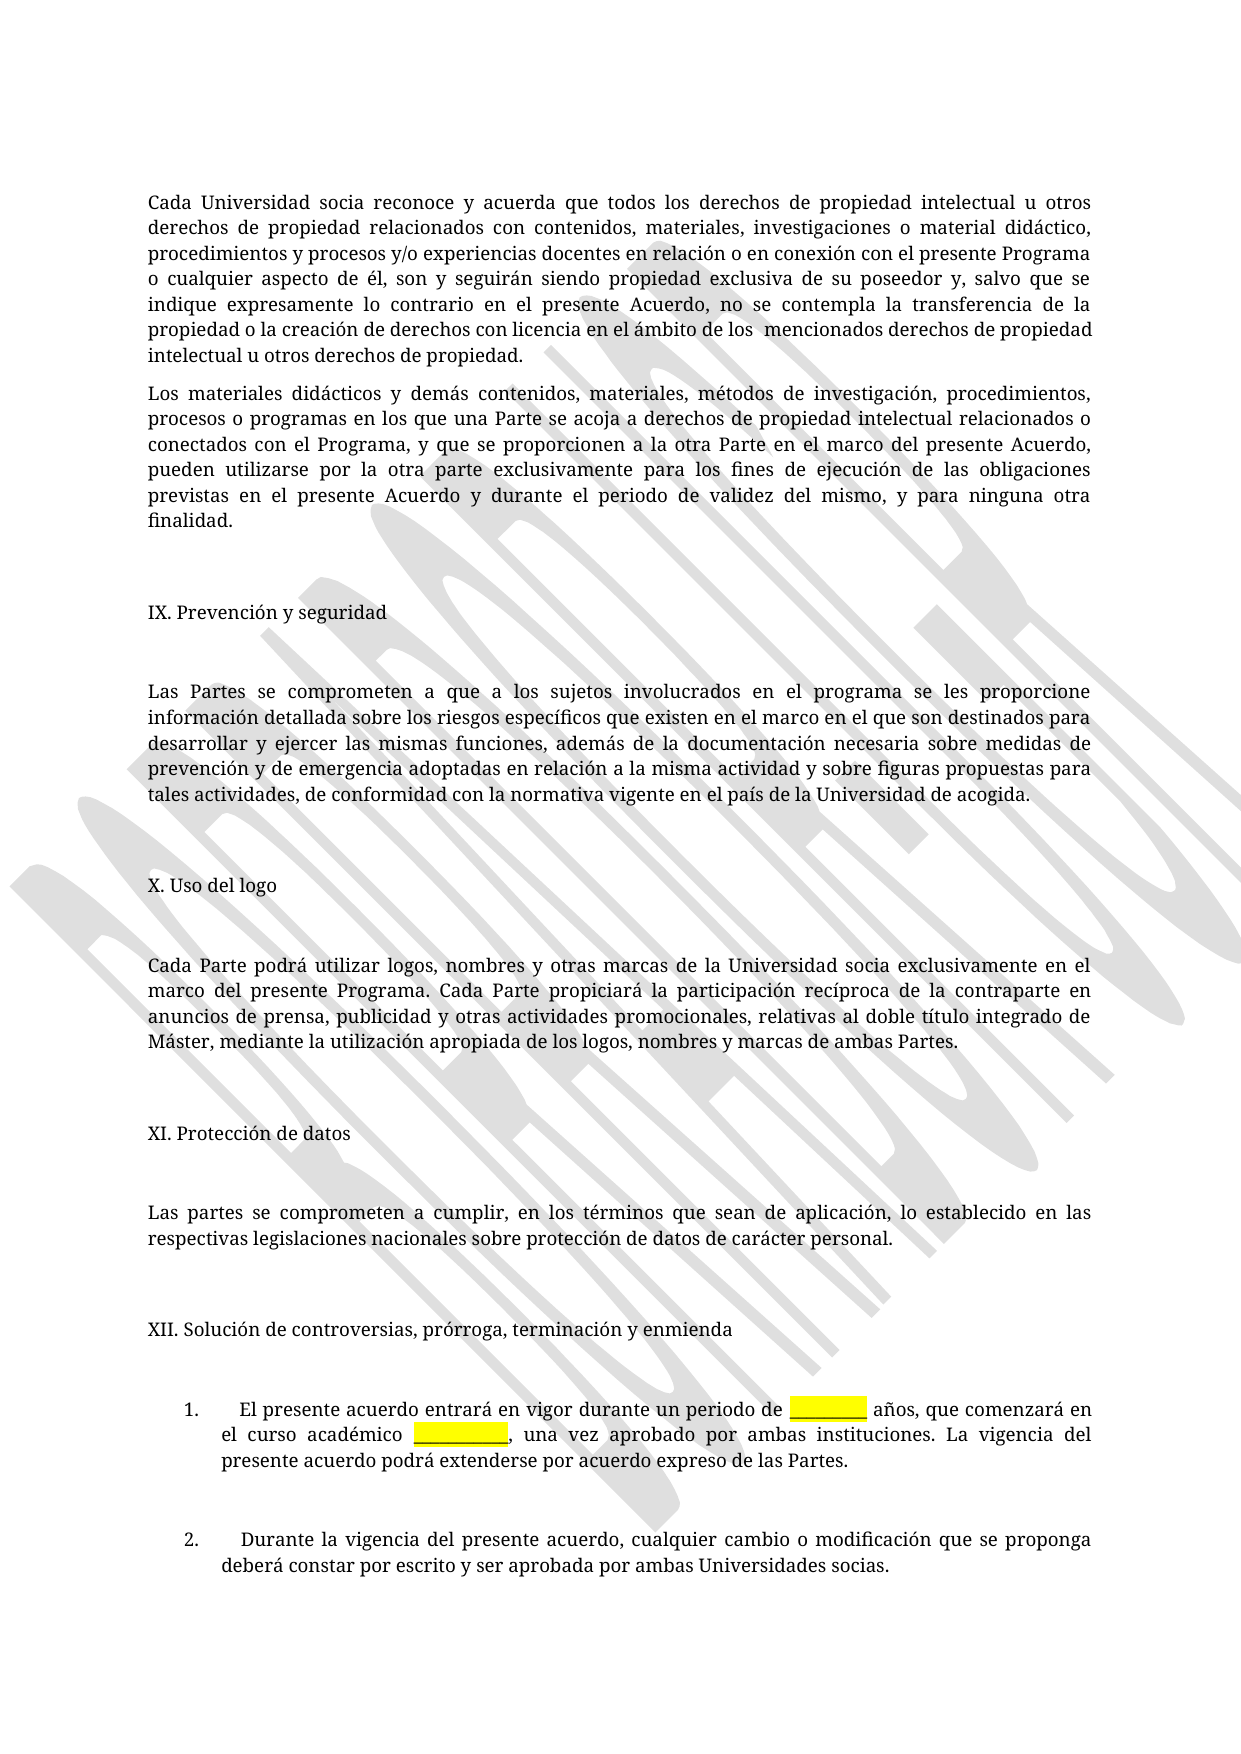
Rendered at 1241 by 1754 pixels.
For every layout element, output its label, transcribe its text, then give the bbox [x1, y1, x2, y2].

text Las partes se comprometen a cumplir, en los términos que sean de aplicación, lo establecido en las respectivas legislaciones nacionales sobre protección de datos de carácter personal. [442, 1199, 566, 1251]
text XI. Protección de datos [670, 1120, 734, 1146]
text X. Uso del logo [534, 873, 597, 898]
text X. Uso del logo [364, 873, 447, 898]
text Los materiales didácticos y demás contenidos, materiales, métodos de investigación, procedimientos, procesos o programas en los que una Parte se acoja a derechos de propiedad intelectual relacionados o conectados con el Programa, y que se proporcionen a la otra Parte en el marco del presente Acuerdo, pueden utilizarse por la otra parte exclusivamente para los fines de ejecución de las obligaciones previstas en el presente Acuerdo y durante el periodo de validez del mismo, y para ninguna otra finalidad. [831, 380, 1092, 533]
text Cada Parte podrá utilizar logos, nombres y otras marcas de la Universidad socia exclusivamente en el marco del presente Programa. Cada Parte propiciará la participación recíproca de la contraparte en anuncios de prensa, publicidad y otras actividades promocionales, relativas al doble título integrado de Máster, mediante la utilización apropiada de los logos, nombres y marcas de ambas Partes. [618, 952, 753, 1054]
text Cada Parte podrá utilizar logos, nombres y otras marcas de la Universidad socia exclusivamente en el marco del presente Programa. Cada Parte propiciará la participación recíproca de la contraparte en anuncios de prensa, publicidad y otras actividades promocionales, relativas al doble título integrado de Máster, mediante la utilización apropiada de los logos, nombres y marcas de ambas Partes. [748, 952, 872, 1054]
text IX. Prevención y seguridad [369, 599, 448, 625]
text XI. Protección de datos [458, 1120, 502, 1146]
text Las partes se comprometen a cumplir, en los términos que sean de aplicación, lo establecido en las respectivas legislaciones nacionales sobre protección de datos de carácter personal. [402, 1199, 477, 1251]
text Cada Parte podrá utilizar logos, nombres y otras marcas de la Universidad socia exclusivamente en el marco del presente Programa. Cada Parte propiciará la participación recíproca de la contraparte en anuncios de prensa, publicidad y otras actividades promocionales, relativas al doble título integrado de Máster, mediante la utilización apropiada de los logos, nombres y marcas de ambas Partes. [912, 952, 1071, 1054]
text XI. Protección de datos [316, 1120, 370, 1146]
text X. Uso del logo [702, 873, 802, 898]
text Los materiales didácticos y demás contenidos, materiales, métodos de investigación, procedimientos, procesos o programas en los que una Parte se acoja a derechos de propiedad intelectual relacionados o conectados con el Programa, y que se proporcionen a la otra Parte en el marco del presente Acuerdo, pueden utilizarse por la otra parte exclusivamente para los fines de ejecución de las obligaciones previstas en el presente Acuerdo y durante el periodo de validez del mismo, y para ninguna otra finalidad. [755, 380, 955, 533]
text XI. Protección de datos [546, 1120, 619, 1146]
text X. Uso del logo [796, 873, 840, 898]
text XII. Solución de controversias, prórroga, terminación y enmienda [148, 1317, 463, 1342]
text IX. Prevención y seguridad [148, 599, 324, 625]
text Las Partes se comprometen a que a los sujetos involucrados en el programa se les proporcione información detallada sobre los riesgos específicos que existen en el marco en el que son destinados para desarrollar y ejercer las mismas funciones, además de la documentación necesaria sobre medidas de prevención y de emergencia adoptadas en relación a la misma actividad y sobre figuras propuestas para tales actividades, de conformidad con la normativa vigente en el país de la Universidad de acogida. [714, 679, 919, 806]
text XI. Protección de datos [1016, 1120, 1092, 1146]
text XI. Protección de datos [727, 1120, 808, 1146]
text Cada Parte podrá utilizar logos, nombres y otras marcas de la Universidad socia exclusivamente en el marco del presente Programa. Cada Parte propiciará la participación recíproca de la contraparte en anuncios de prensa, publicidad y otras actividades promocionales, relativas al doble título integrado de Máster, mediante la utilización apropiada de los logos, nombres y marcas de ambas Partes. [783, 952, 942, 1054]
text X. Uso del logo [198, 873, 254, 898]
text Cada Parte podrá utilizar logos, nombres y otras marcas de la Universidad socia exclusivamente en el marco del presente Programa. Cada Parte propiciará la participación recíproca de la contraparte en anuncios de prensa, publicidad y otras actividades promocionales, relativas al doble título integrado de Máster, mediante la utilización apropiada de los logos, nombres y marcas de ambas Partes. [669, 952, 824, 1054]
text X. Uso del logo [1006, 873, 1079, 898]
text Las partes se comprometen a cumplir, en los términos que sean de aplicación, lo establecido en las respectivas legislaciones nacionales sobre protección de datos de carácter personal. [634, 1199, 724, 1251]
text XII. Solución de controversias, prórroga, terminación y enmienda [691, 1317, 773, 1342]
text XI. Protección de datos [798, 1120, 845, 1146]
text IX. Prevención y seguridad [559, 599, 644, 625]
text Cada Parte podrá utilizar logos, nombres y otras marcas de la Universidad socia exclusivamente en el marco del presente Programa. Cada Parte propiciará la participación recíproca de la contraparte en anuncios de prensa, publicidad y otras actividades promocionales, relativas al doble título integrado de Máster, mediante la utilización apropiada de los logos, nombres y marcas de ambas Partes. [515, 952, 648, 1054]
text XI. Protección de datos [611, 1120, 678, 1146]
text Cada Parte podrá utilizar logos, nombres y otras marcas de la Universidad socia exclusivamente en el marco del presente Programa. Cada Parte propiciará la participación recíproca de la contraparte en anuncios de prensa, publicidad y otras actividades promocionales, relativas al doble título integrado de Máster, mediante la utilización apropiada de los logos, nombres y marcas de ambas Partes. [155, 952, 280, 1054]
text Cada Parte podrá utilizar logos, nombres y otras marcas de la Universidad socia exclusivamente en el marco del presente Programa. Cada Parte propiciará la participación recíproca de la contraparte en anuncios de prensa, publicidad y otras actividades promocionales, relativas al doble título integrado de Máster, mediante la utilización apropiada de los logos, nombres y marcas de ambas Partes. [205, 952, 373, 1054]
text IX. Prevención y seguridad [451, 599, 519, 625]
text X. Uso del logo [150, 873, 201, 898]
text XI. Protección de datos [362, 1120, 465, 1146]
text X. Uso del logo [441, 873, 503, 898]
text XII. Solución de controversias, prórroga, terminación y enmienda [457, 1317, 534, 1342]
text Las partes se comprometen a cumplir, en los términos que sean de aplicación, lo establecido en las respectivas legislaciones nacionales sobre protección de datos de carácter personal. [573, 1199, 671, 1251]
text IX. Prevención y seguridad [730, 599, 815, 625]
text Las Partes se comprometen a que a los sujetos involucrados en el programa se les proporcione información detallada sobre los riesgos específicos que existen en el marco en el que son destinados para desarrollar y ejercer las mismas funciones, además de la documentación necesaria sobre medidas de prevención y de emergencia adoptadas en relación a la misma actividad y sobre figuras propuestas para tales actividades, de conformidad con la normativa vigente en el país de la Universidad de acogida. [810, 679, 995, 806]
text Los materiales didácticos y demás contenidos, materiales, métodos de investigación, procedimientos, procesos o programas en los que una Parte se acoja a derechos de propiedad intelectual relacionados o conectados con el Programa, y que se proporcionen a la otra Parte en el marco del presente Acuerdo, pueden utilizarse por la otra parte exclusivamente para los fines de ejecución de las obligaciones previstas en el presente Acuerdo y durante el periodo de validez del mismo, y para ninguna otra finalidad. [148, 380, 723, 533]
text Las partes se comprometen a cumplir, en los términos que sean de aplicación, lo establecido en las respectivas legislaciones nacionales sobre protección de datos de carácter personal. [801, 1199, 920, 1251]
text XII. Solución de controversias, prórroga, terminación y enmienda [645, 1317, 698, 1342]
text X. Uso del logo [671, 873, 708, 898]
text XII. Solución de controversias, prórroga, terminación y enmienda [808, 1317, 1092, 1342]
text IX. Prevención y seguridad [843, 599, 982, 625]
text IX. Prevención y seguridad [807, 599, 851, 625]
text Cada Universidad socia reconoce y acuerda que todos los derechos de propiedad intelectual u otros derechos de propiedad relacionados con contenidos, materiales, investigaciones o material didáctico, procedimientos y procesos y/o experiencias docentes en relación o en conexión con el presente Programa o cualquier aspecto de él, son y seguirán siendo propiedad exclusiva de su poseedor y, salvo que se indique expresamente lo contrario en el presente Acuerdo, no se contempla la transferencia de la propiedad o la creación de derechos con licencia en el ámbito de los mencionados derechos de propiedad intelectual u otros derechos de propiedad. [148, 189, 1092, 368]
text Las Partes se comprometen a que a los sujetos involucrados en el programa se les proporcione información detallada sobre los riesgos específicos que existen en el marco en el que son destinados para desarrollar y ejercer las mismas funciones, además de la documentación necesaria sobre medidas de prevención y de emergencia adoptadas en relación a la misma actividad y sobre figuras propuestas para tales actividades, de conformidad con la normativa vigente en el país de la Universidad de acogida. [887, 679, 1036, 806]
text Las Partes se comprometen a que a los sujetos involucrados en el programa se les proporcione información detallada sobre los riesgos específicos que existen en el marco en el que son destinados para desarrollar y ejercer las mismas funciones, además de la documentación necesaria sobre medidas de prevención y de emergencia adoptadas en relación a la misma actividad y sobre figuras propuestas para tales actividades, de conformidad con la normativa vigente en el país de la Universidad de acogida. [515, 679, 711, 806]
text Las Partes se comprometen a que a los sujetos involucrados en el programa se les proporcione información detallada sobre los riesgos específicos que existen en el marco en el que son destinados para desarrollar y ejercer las mismas funciones, además de la documentación necesaria sobre medidas de prevención y de emergencia adoptadas en relación a la misma actividad y sobre figuras propuestas para tales actividades, de conformidad con la normativa vigente en el país de la Universidad de acogida. [923, 679, 1092, 806]
text X. Uso del logo [323, 873, 371, 898]
text Cada Parte podrá utilizar logos, nombres y otras marcas de la Universidad socia exclusivamente en el marco del presente Programa. Cada Parte propiciará la participación recíproca de la contraparte en anuncios de prensa, publicidad y otras actividades promocionales, relativas al doble título integrado de Máster, mediante la utilización apropiada de los logos, nombres y marcas de ambas Partes. [979, 952, 1092, 1053]
text Los materiales didácticos y demás contenidos, materiales, métodos de investigación, procedimientos, procesos o programas en los que una Parte se acoja a derechos de propiedad intelectual relacionados o conectados con el Programa, y que se proporcionen a la otra Parte en el marco del presente Acuerdo, pueden utilizarse por la otra parte exclusivamente para los fines de ejecución de las obligaciones previstas en el presente Acuerdo y durante el periodo de validez del mismo, y para ninguna otra finalidad. [653, 380, 890, 533]
text XII. Solución de controversias, prórroga, terminación y enmienda [567, 1317, 645, 1342]
text XI. Protección de datos [260, 1120, 304, 1146]
text Cada Parte podrá utilizar logos, nombres y otras marcas de la Universidad socia exclusivamente en el marco del presente Programa. Cada Parte propiciará la participación recíproca de la contraparte en anuncios de prensa, publicidad y otras actividades promocionales, relativas al doble título integrado de Máster, mediante la utilización apropiada de los logos, nombres y marcas de ambas Partes. [285, 952, 410, 1054]
text Cada Parte podrá utilizar logos, nombres y otras marcas de la Universidad socia exclusivamente en el marco del presente Programa. Cada Parte propiciará la participación recíproca de la contraparte en anuncios de prensa, publicidad y otras actividades promocionales, relativas al doble título integrado de Máster, mediante la utilización apropiada de los logos, nombres y marcas de ambas Partes. [872, 952, 996, 1054]
text 1. El presente acuerdo entrará en vigor durante un periodo de _________ años, que comenzará en el curso académico ___________, una vez aprobado por ambas instituciones. La vigencia del presente acuerdo podrá extenderse por acuerdo expreso de las Partes. [184, 1396, 594, 1473]
text X. Uso del logo [833, 873, 898, 898]
text Las partes se comprometen a cumplir, en los términos que sean de aplicación, lo establecido en las respectivas legislaciones nacionales sobre protección de datos de carácter personal. [883, 1199, 1092, 1251]
text XI. Protección de datos [837, 1120, 893, 1146]
text Las Partes se comprometen a que a los sujetos involucrados en el programa se les proporcione información detallada sobre los riesgos específicos que existen en el marco en el que son destinados para desarrollar y ejercer las mismas funciones, además de la documentación necesaria sobre medidas de prevención y de emergencia adoptadas en relación a la misma actividad y sobre figuras propuestas para tales actividades, de conformidad con la normativa vigente en el país de la Universidad de acogida. [326, 679, 505, 806]
text Las Partes se comprometen a que a los sujetos involucrados en el programa se les proporcione información detallada sobre los riesgos específicos que existen en el marco en el que son destinados para desarrollar y ejercer las mismas funciones, además de la documentación necesaria sobre medidas de prevención y de emergencia adoptadas en relación a la misma actividad y sobre figuras propuestas para tales actividades, de conformidad con la normativa vigente en el país de la Universidad de acogida. [396, 679, 584, 806]
text IX. Prevención y seguridad [513, 599, 567, 625]
text Cada Parte podrá utilizar logos, nombres y otras marcas de la Universidad socia exclusivamente en el marco del presente Programa. Cada Parte propiciará la participación recíproca de la contraparte en anuncios de prensa, publicidad y otras actividades promocionales, relativas al doble título integrado de Máster, mediante la utilización apropiada de los logos, nombres y marcas de ambas Partes. [326, 952, 462, 1054]
text 2. Durante la vigencia del presente acuerdo, cualquier cambio o modificación que se proponga deberá constar por escrito y ser aprobada por ambas Universidades socias. [184, 1526, 1092, 1577]
text Las Partes se comprometen a que a los sujetos involucrados en el programa se les proporcione información detallada sobre los riesgos específicos que existen en el marco en el que son destinados para desarrollar y ejercer las mismas funciones, además de la documentación necesaria sobre medidas de prevención y de emergencia adoptadas en relación a la misma actividad y sobre figuras propuestas para tales actividades, de conformidad con la normativa vigente en el país de la Universidad de acogida. [468, 679, 617, 806]
text X. Uso del logo [590, 873, 677, 898]
text X. Uso del logo [497, 873, 542, 898]
text IX. Prevención y seguridad [1026, 599, 1092, 625]
text XI. Protección de datos [902, 1120, 982, 1146]
text Las partes se comprometen a cumplir, en los términos que sean de aplicación, lo establecido en las respectivas legislaciones nacionales sobre protección de datos de carácter personal. [535, 1199, 607, 1251]
text IX. Prevención y seguridad [636, 599, 738, 625]
text Las Partes se comprometen a que a los sujetos involucrados en el programa se les proporcione información detallada sobre los riesgos específicos que existen en el marco en el que son destinados para desarrollar y ejercer las mismas funciones, además de la documentación necesaria sobre medidas de prevención y de emergencia adoptadas en relación a la misma actividad y sobre figuras propuestas para tales actividades, de conformidad con la normativa vigente en el país de la Universidad de acogida. [600, 679, 748, 806]
text Cada Parte podrá utilizar logos, nombres y otras marcas de la Universidad socia exclusivamente en el marco del presente Programa. Cada Parte propiciará la participación recíproca de la contraparte en anuncios de prensa, publicidad y otras actividades promocionales, relativas al doble título integrado de Máster, mediante la utilización apropiada de los logos, nombres y marcas de ambas Partes. [402, 952, 527, 1054]
text X. Uso del logo [890, 873, 1013, 898]
text Los materiales didácticos y demás contenidos, materiales, métodos de investigación, procedimientos, procesos o programas en los que una Parte se acoja a derechos de propiedad intelectual relacionados o conectados con el Programa, y que se proporcionen a la otra Parte en el marco del presente Acuerdo, pueden utilizarse por la otra parte exclusivamente para los fines de ejecución de las obligaciones previstas en el presente Acuerdo y durante el periodo de validez del mismo, y para ninguna otra finalidad. [588, 380, 761, 533]
text Las Partes se comprometen a que a los sujetos involucrados en el programa se les proporcione información detallada sobre los riesgos específicos que existen en el marco en el que son destinados para desarrollar y ejercer las mismas funciones, además de la documentación necesaria sobre medidas de prevención y de emergencia adoptadas en relación a la misma actividad y sobre figuras propuestas para tales actividades, de conformidad con la normativa vigente en el país de la Universidad de acogida. [148, 679, 417, 806]
text XI. Protección de datos [148, 1120, 267, 1146]
text XI. Protección de datos [514, 1124, 554, 1146]
text X. Uso del logo [247, 873, 330, 898]
text Las partes se comprometen a cumplir, en los términos que sean de aplicación, lo establecido en las respectivas legislaciones nacionales sobre protección de datos de carácter personal. [148, 1199, 372, 1251]
text 1. El presente acuerdo entrará en vigor durante un periodo de _________ años, que comenzará en el curso académico ___________, una vez aprobado por ambas instituciones. La vigencia del presente acuerdo podrá extenderse por acuerdo expreso de las Partes. [603, 1396, 1092, 1473]
text Las partes se comprometen a cumplir, en los términos que sean de aplicación, lo establecido en las respectivas legislaciones nacionales sobre protección de datos de carácter personal. [758, 1199, 832, 1251]
text Las partes se comprometen a cumplir, en los términos que sean de aplicación, lo establecido en las respectivas legislaciones nacionales sobre protección de datos de carácter personal. [690, 1199, 795, 1251]
text Las Partes se comprometen a que a los sujetos involucrados en el programa se les proporcione información detallada sobre los riesgos específicos que existen en el marco en el que son destinados para desarrollar y ejercer las mismas funciones, además de la documentación necesaria sobre medidas de prevención y de emergencia adoptadas en relación a la misma actividad y sobre figuras propuestas para tales actividades, de conformidad con la normativa vigente en el país de la Universidad de acogida. [639, 679, 755, 776]
